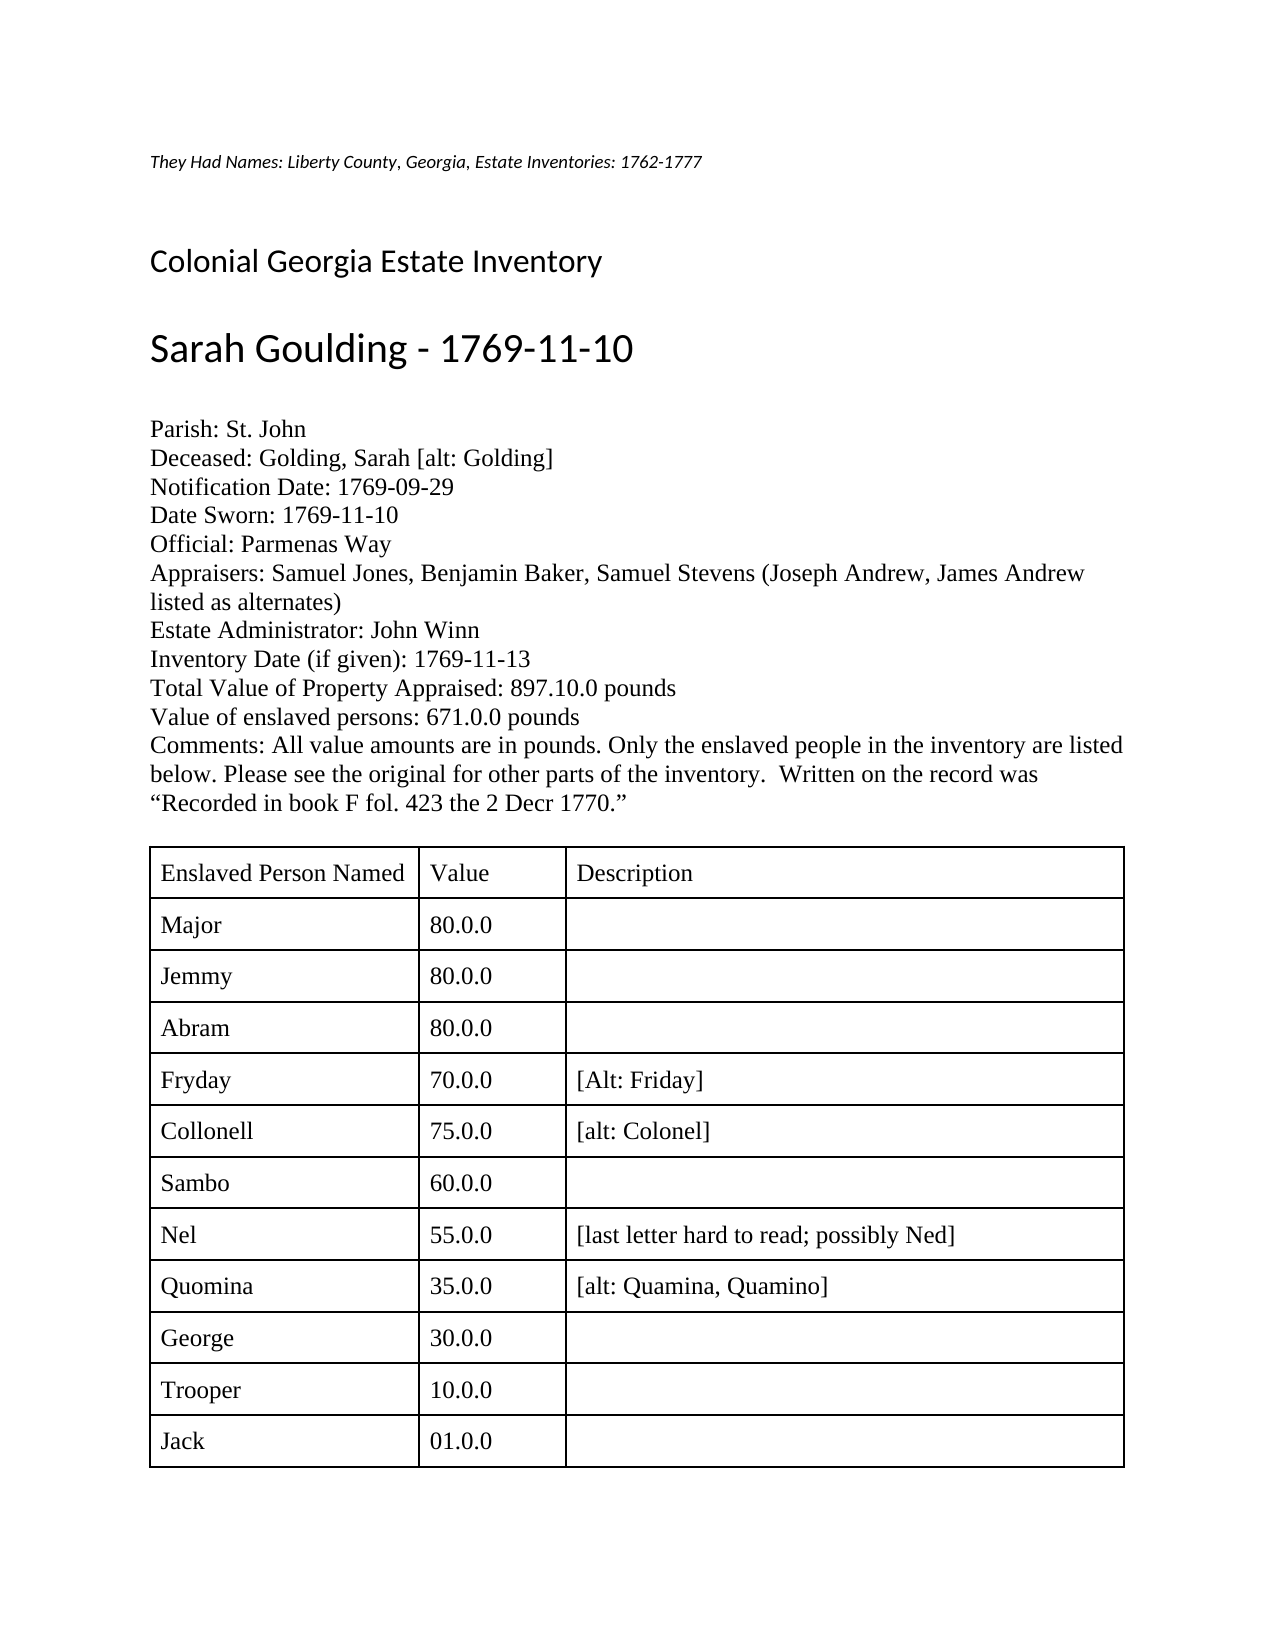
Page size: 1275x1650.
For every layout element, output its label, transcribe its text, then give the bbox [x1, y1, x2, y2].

table_cell 01.0.0 [420, 1416, 565, 1466]
table_header Enslaved Person Named [151, 848, 418, 897]
table_cell [567, 1158, 1123, 1207]
table_header Description [567, 848, 1123, 897]
table_cell Sambo [151, 1158, 418, 1207]
subtitle Sarah Goulding - 1769-11-10 [150, 322, 1125, 373]
text Estate Administrator: John Winn [150, 616, 1125, 644]
subtitle Colonial Georgia Estate Inventory [150, 240, 1125, 281]
text Date Sworn: 1769-11-10 [150, 501, 1125, 529]
table_cell Jack [151, 1416, 418, 1466]
table_cell 80.0.0 [420, 951, 565, 1001]
table_cell Major [151, 899, 418, 949]
table_cell [567, 1364, 1123, 1414]
text Deceased: Golding, Sarah [alt: Golding] [150, 443, 1125, 472]
table_cell 75.0.0 [420, 1106, 565, 1156]
table_cell George [151, 1313, 418, 1362]
text Total Value of Property Appraised: 897.10.0 pounds [150, 673, 1125, 702]
table_cell 80.0.0 [420, 899, 565, 949]
table_cell Abram [151, 1003, 418, 1052]
table_cell [alt: Colonel] [567, 1106, 1123, 1156]
text Official: Parmenas Way [150, 529, 1125, 558]
table_cell 70.0.0 [420, 1054, 565, 1104]
table_cell Jemmy [151, 951, 418, 1001]
text Comments: All value amounts are in pounds. Only the enslaved people in the inventory are listed below. Please see the original for other parts of the inventory. Written on the record was “Recorded in book F fol. 423 the 2 Decr 1770.” [150, 731, 1125, 817]
table_cell [last letter hard to read; possibly Ned] [567, 1209, 1123, 1259]
text Value of enslaved persons: 671.0.0 pounds [150, 702, 1125, 731]
table_cell Fryday [151, 1054, 418, 1104]
table_cell [567, 1313, 1123, 1362]
text Notification Date: 1769-09-29 [150, 472, 1125, 501]
table_cell Trooper [151, 1364, 418, 1414]
table_cell [alt: Quamina, Quamino] [567, 1261, 1123, 1311]
table_cell [567, 899, 1123, 949]
table_cell [567, 1416, 1123, 1466]
table_cell 10.0.0 [420, 1364, 565, 1414]
table_cell [Alt: Friday] [567, 1054, 1123, 1104]
table_cell [567, 1003, 1123, 1052]
table_cell 80.0.0 [420, 1003, 565, 1052]
table_header Value [420, 848, 565, 897]
table_cell 55.0.0 [420, 1209, 565, 1259]
table_cell Collonell [151, 1106, 418, 1156]
table_cell [567, 951, 1123, 1001]
text Parish: St. John [150, 414, 1125, 443]
table_cell 35.0.0 [420, 1261, 565, 1311]
text Inventory Date (if given): 1769-11-13 [150, 644, 1125, 673]
text Appraisers: Samuel Jones, Benjamin Baker, Samuel Stevens (Joseph Andrew, James Andrew listed as alternates) [150, 558, 1125, 616]
table_cell 60.0.0 [420, 1158, 565, 1207]
table_cell Nel [151, 1209, 418, 1259]
table_cell 30.0.0 [420, 1313, 565, 1362]
table_cell Quomina [151, 1261, 418, 1311]
